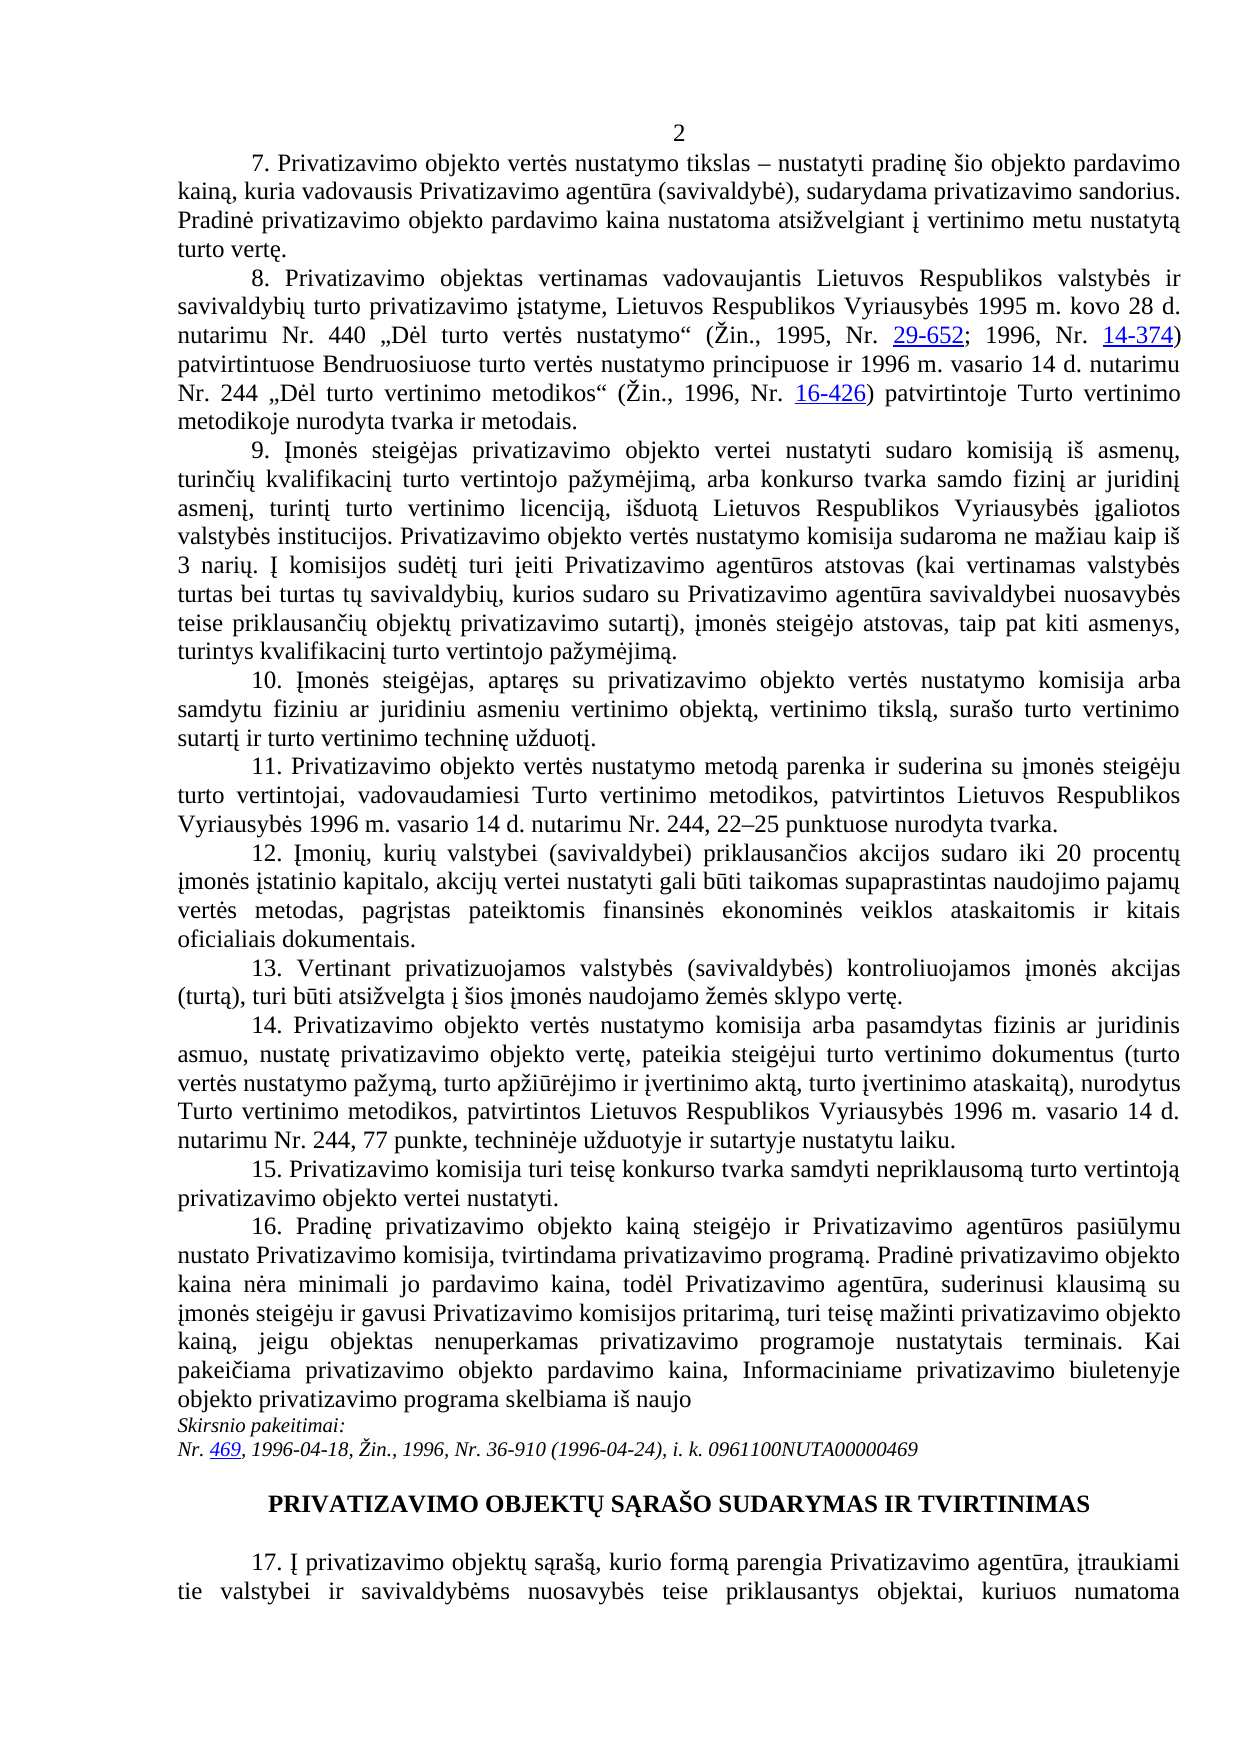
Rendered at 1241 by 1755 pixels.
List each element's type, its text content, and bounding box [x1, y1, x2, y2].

text 11. Privatizavimo objekto vertės nustatymo metodą parenka ir suderina su įmonės steigėju turto vertintojai, vadovaudamiesi Turto vertinimo metodikos, patvirtintos Lietuvos Respublikos Vyriausybės 1996 m. vasario 14 d. nutarimu Nr. 244, 22–25 punktuose nurodyta tvarka. [177, 751, 1181, 838]
text 14. Privatizavimo objekto vertės nustatymo komisija arba pasamdytas fizinis ar juridinis asmuo, nustatę privatizavimo objekto vertę, pateikia steigėjui turto vertinimo dokumentus (turto vertės nustatymo pažymą, turto apžiūrėjimo ir įvertinimo aktą, turto įvertinimo ataskaitą), nurodytus Turto vertinimo metodikos, patvirtintos Lietuvos Respublikos Vyriausybės 1996 m. vasario 14 d. nutarimu Nr. 244, 77 punkte, techninėje užduotyje ir sutartyje nustatytu laiku. [177, 1010, 1181, 1154]
text 10. Įmonės steigėjas, aptaręs su privatizavimo objekto vertės nustatymo komisija arba samdytu fiziniu ar juridiniu asmeniu vertinimo objektą, vertinimo tikslą, surašo turto vertinimo sutartį ir turto vertinimo techninę užduotį. [177, 665, 1181, 751]
text 8. Privatizavimo objektas vertinamas vadovaujantis Lietuvos Respublikos valstybės ir savivaldybių turto privatizavimo įstatyme, Lietuvos Respublikos Vyriausybės 1995 m. kovo 28 d. nutarimu Nr. 440 „Dėl turto vertės nustatymo“ (Žin., 1995, Nr. 29-652; 1996, Nr. 14-374) patvirtintuose Bendruosiuose turto vertės nustatymo principuose ir 1996 m. vasario 14 d. nutarimu Nr. 244 „Dėl turto vertinimo metodikos“ (Žin., 1996, Nr. 16-426) patvirtintoje Turto vertinimo metodikoje nurodyta tvarka ir metodais. [177, 263, 1181, 435]
text 9. Įmonės steigėjas privatizavimo objekto vertei nustatyti sudaro komisiją iš asmenų, turinčių kvalifikacinį turto vertintojo pažymėjimą, arba konkurso tvarka samdo fizinį ar juridinį asmenį, turintį turto vertinimo licenciją, išduotą Lietuvos Respublikos Vyriausybės įgaliotos valstybės institucijos. Privatizavimo objekto vertės nustatymo komisija sudaroma ne mažiau kaip iš 3 narių. Į komisijos sudėtį turi įeiti Privatizavimo agentūros atstovas (kai vertinamas valstybės turtas bei turtas tų savivaldybių, kurios sudaro su Privatizavimo agentūra savivaldybei nuosavybės teise priklausančių objektų privatizavimo sutartį), įmonės steigėjo atstovas, taip pat kiti asmenys, turintys kvalifikacinį turto vertintojo pažymėjimą. [177, 435, 1181, 665]
text Nr. 469, 1996-04-18, Žin., 1996, Nr. 36-910 (1996-04-24), i. k. 0961100NUTA00000469 [177, 1437, 1181, 1461]
text 12. Įmonių, kurių valstybei (savivaldybei) priklausančios akcijos sudaro iki 20 procentų įmonės įstatinio kapitalo, akcijų vertei nustatyti gali būti taikomas supaprastintas naudojimo pajamų vertės metodas, pagrįstas pateiktomis finansinės ekonominės veiklos ataskaitomis ir kitais oficialiais dokumentais. [177, 838, 1181, 953]
text 13. Vertinant privatizuojamos valstybės (savivaldybės) kontroliuojamos įmonės akcijas (turtą), turi būti atsižvelgta į šios įmonės naudojamo žemės sklypo vertę. [177, 953, 1181, 1010]
text Skirsnio pakeitimai: [177, 1413, 1181, 1437]
text Privatizavimo objektų sąrašo sudarymas ir tvirtinimas [177, 1489, 1181, 1518]
text 17. Į privatizavimo objektų sąrašą, kurio formą parengia Privatizavimo agentūra, įtraukiami tie valstybei ir savivaldybėms nuosavybės teise priklausantys objektai, kuriuos numatoma [177, 1547, 1181, 1604]
text 15. Privatizavimo komisija turi teisę konkurso tvarka samdyti nepriklausomą turto vertintoją privatizavimo objekto vertei nustatyti. [177, 1154, 1181, 1211]
text 7. Privatizavimo objekto vertės nustatymo tikslas – nustatyti pradinę šio objekto pardavimo kainą, kuria vadovausis Privatizavimo agentūra (savivaldybė), sudarydama privatizavimo sandorius. Pradinė privatizavimo objekto pardavimo kaina nustatoma atsižvelgiant į vertinimo metu nustatytą turto vertę. [177, 148, 1181, 263]
text 16. Pradinę privatizavimo objekto kainą steigėjo ir Privatizavimo agentūros pasiūlymu nustato Privatizavimo komisija, tvirtindama privatizavimo programą. Pradinė privatizavimo objekto kaina nėra minimali jo pardavimo kaina, todėl Privatizavimo agentūra, suderinusi klausimą su įmonės steigėju ir gavusi Privatizavimo komisijos pritarimą, turi teisę mažinti privatizavimo objekto kainą, jeigu objektas nenuperkamas privatizavimo programoje nustatytais terminais. Kai pakeičiama privatizavimo objekto pardavimo kaina, Informaciniame privatizavimo biuletenyje objekto privatizavimo programa skelbiama iš naujo [177, 1211, 1181, 1413]
